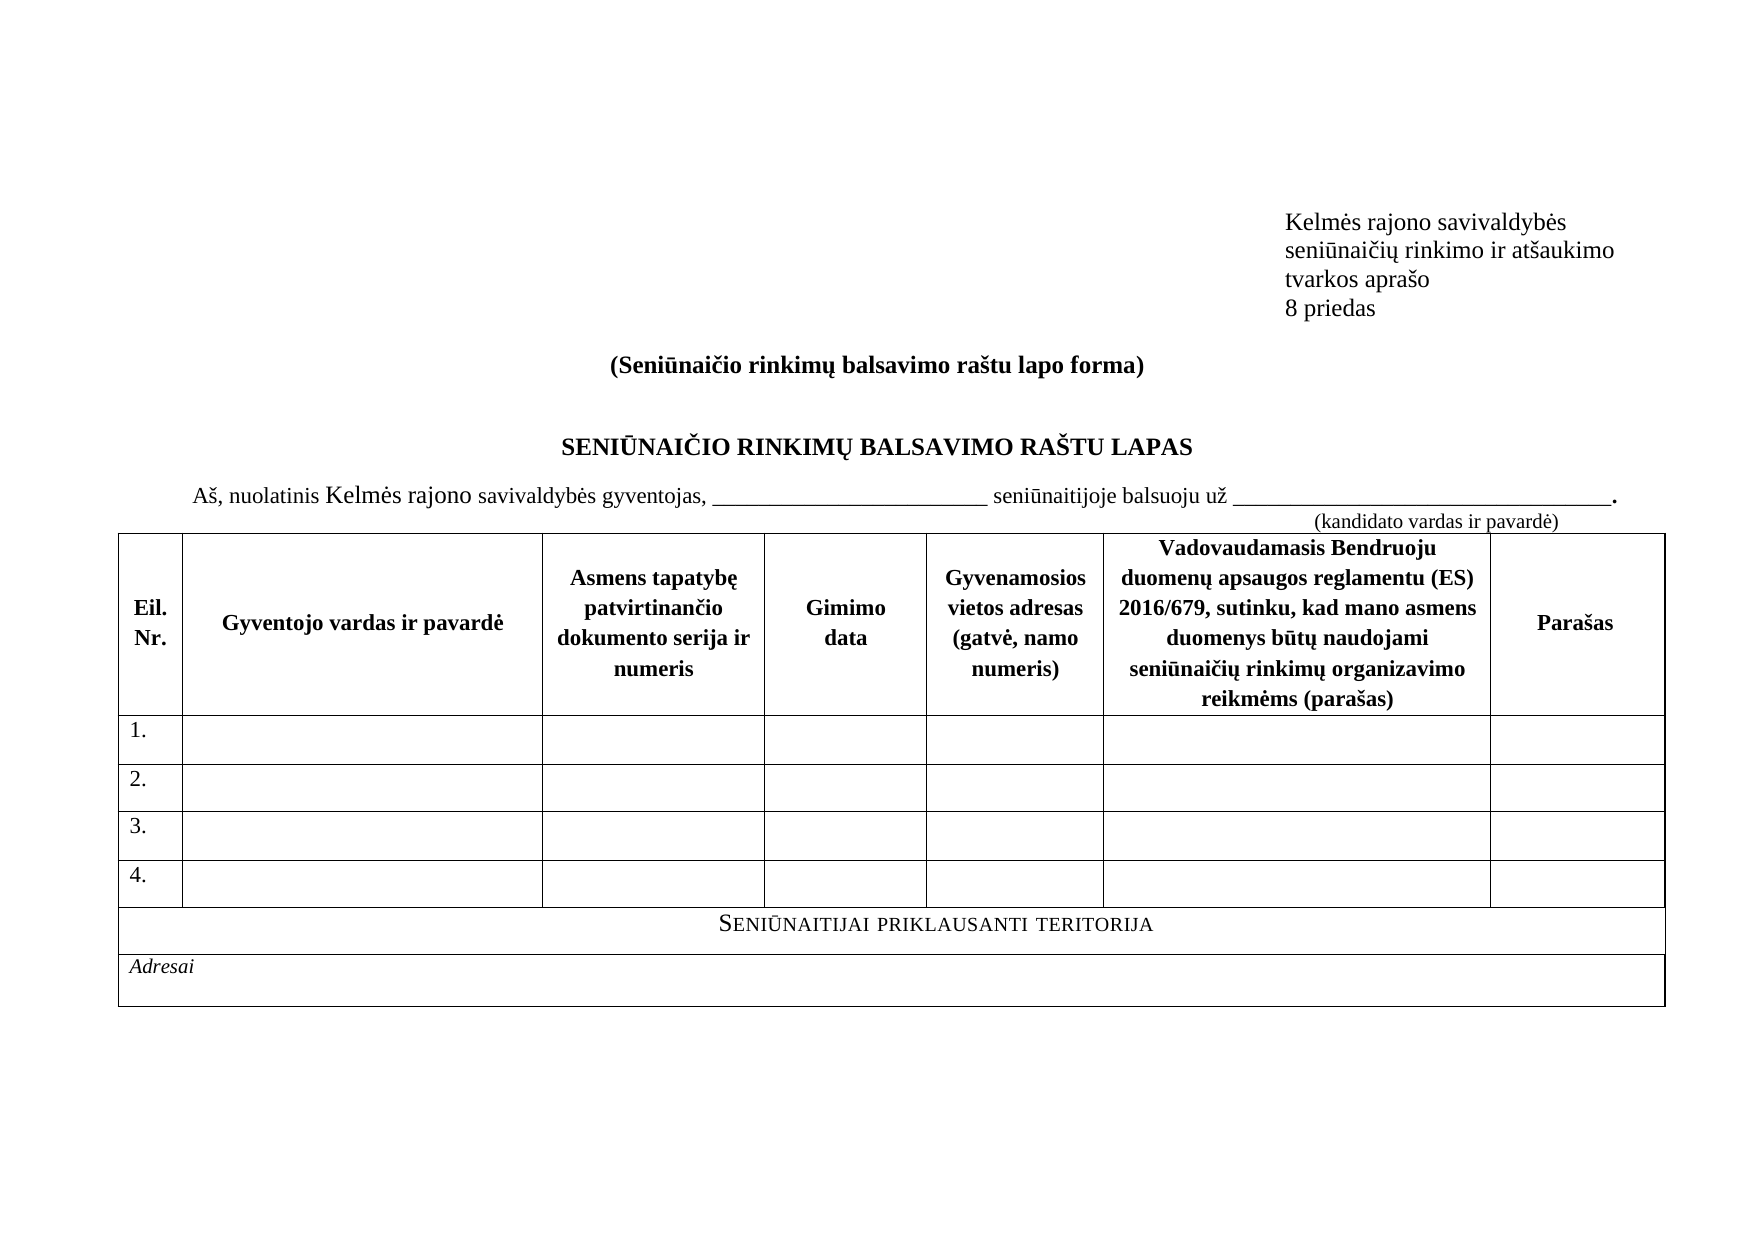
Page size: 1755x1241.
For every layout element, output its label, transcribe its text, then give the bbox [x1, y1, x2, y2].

table_cell [1491, 765, 1664, 811]
table_cell [183, 765, 542, 811]
table_header Vadovaudamasis Bendruoju duomenų apsaugos reglamentu (ES) 2016/679, sutinku, kad mano asmens duomenys būtų naudojami seniūnaičių rinkimų organizavimo reikmėms (parašas) [1104, 534, 1490, 715]
table_cell [543, 861, 764, 907]
table_cell [543, 765, 764, 811]
table_header Eil. Nr. [119, 534, 182, 715]
table_cell [543, 716, 764, 764]
table_cell [1104, 716, 1490, 764]
table_header Asmens tapatybę patvirtinančio dokumento serija ir numeris [543, 534, 764, 715]
table_cell [1491, 861, 1664, 907]
table_cell [927, 861, 1103, 907]
table_cell [183, 812, 542, 860]
table_cell [1491, 716, 1664, 764]
table_cell [765, 716, 926, 764]
text (kandidato vardas ir pavardė) [118, 509, 1636, 533]
table_cell [765, 812, 926, 860]
table_cell 4. [119, 861, 182, 907]
table_cell [1104, 812, 1490, 860]
table_cell [183, 716, 542, 764]
table_cell [927, 812, 1103, 860]
text Aš, nuolatinis Kelmės rajono savivaldybės gyventojas, ________________________ seniūnaitijoje balsuoju už _________________________________. [118, 480, 1636, 509]
table_cell [927, 716, 1103, 764]
table_cell [183, 861, 542, 907]
text SENIŪNAIČIO RINKIMų BALSAVIMO RAŠTU lAPAS [118, 432, 1636, 461]
text Kelmės rajono savivaldybės [118, 207, 1636, 235]
table_cell [1491, 812, 1664, 860]
text seniūnaičių rinkimo ir atšaukimo [118, 235, 1636, 264]
table_header Gyvenamosios vietos adresas (gatvė, namo numeris) [927, 534, 1103, 715]
table_cell 2. [119, 765, 182, 811]
table_cell [765, 765, 926, 811]
text 8 priedas [118, 293, 1636, 322]
table_cell Seniūnaitijai priklausanti teritorija [119, 908, 1665, 954]
table_cell Adresai [119, 955, 1664, 1006]
table_cell [1104, 765, 1490, 811]
table_header Parašas [1491, 534, 1664, 715]
table_cell 1. [119, 716, 182, 764]
text (Seniūnaičio rinkimų balsavimo raštu lapo forma) [118, 350, 1636, 379]
table_header Gimimo data [765, 534, 926, 715]
table_cell [927, 765, 1103, 811]
table_cell [1104, 861, 1490, 907]
text tvarkos aprašo [118, 264, 1636, 293]
table_cell 3. [119, 812, 182, 860]
table_header Gyventojo vardas ir pavardė [183, 534, 542, 715]
table_cell [543, 812, 764, 860]
table_cell [765, 861, 926, 907]
